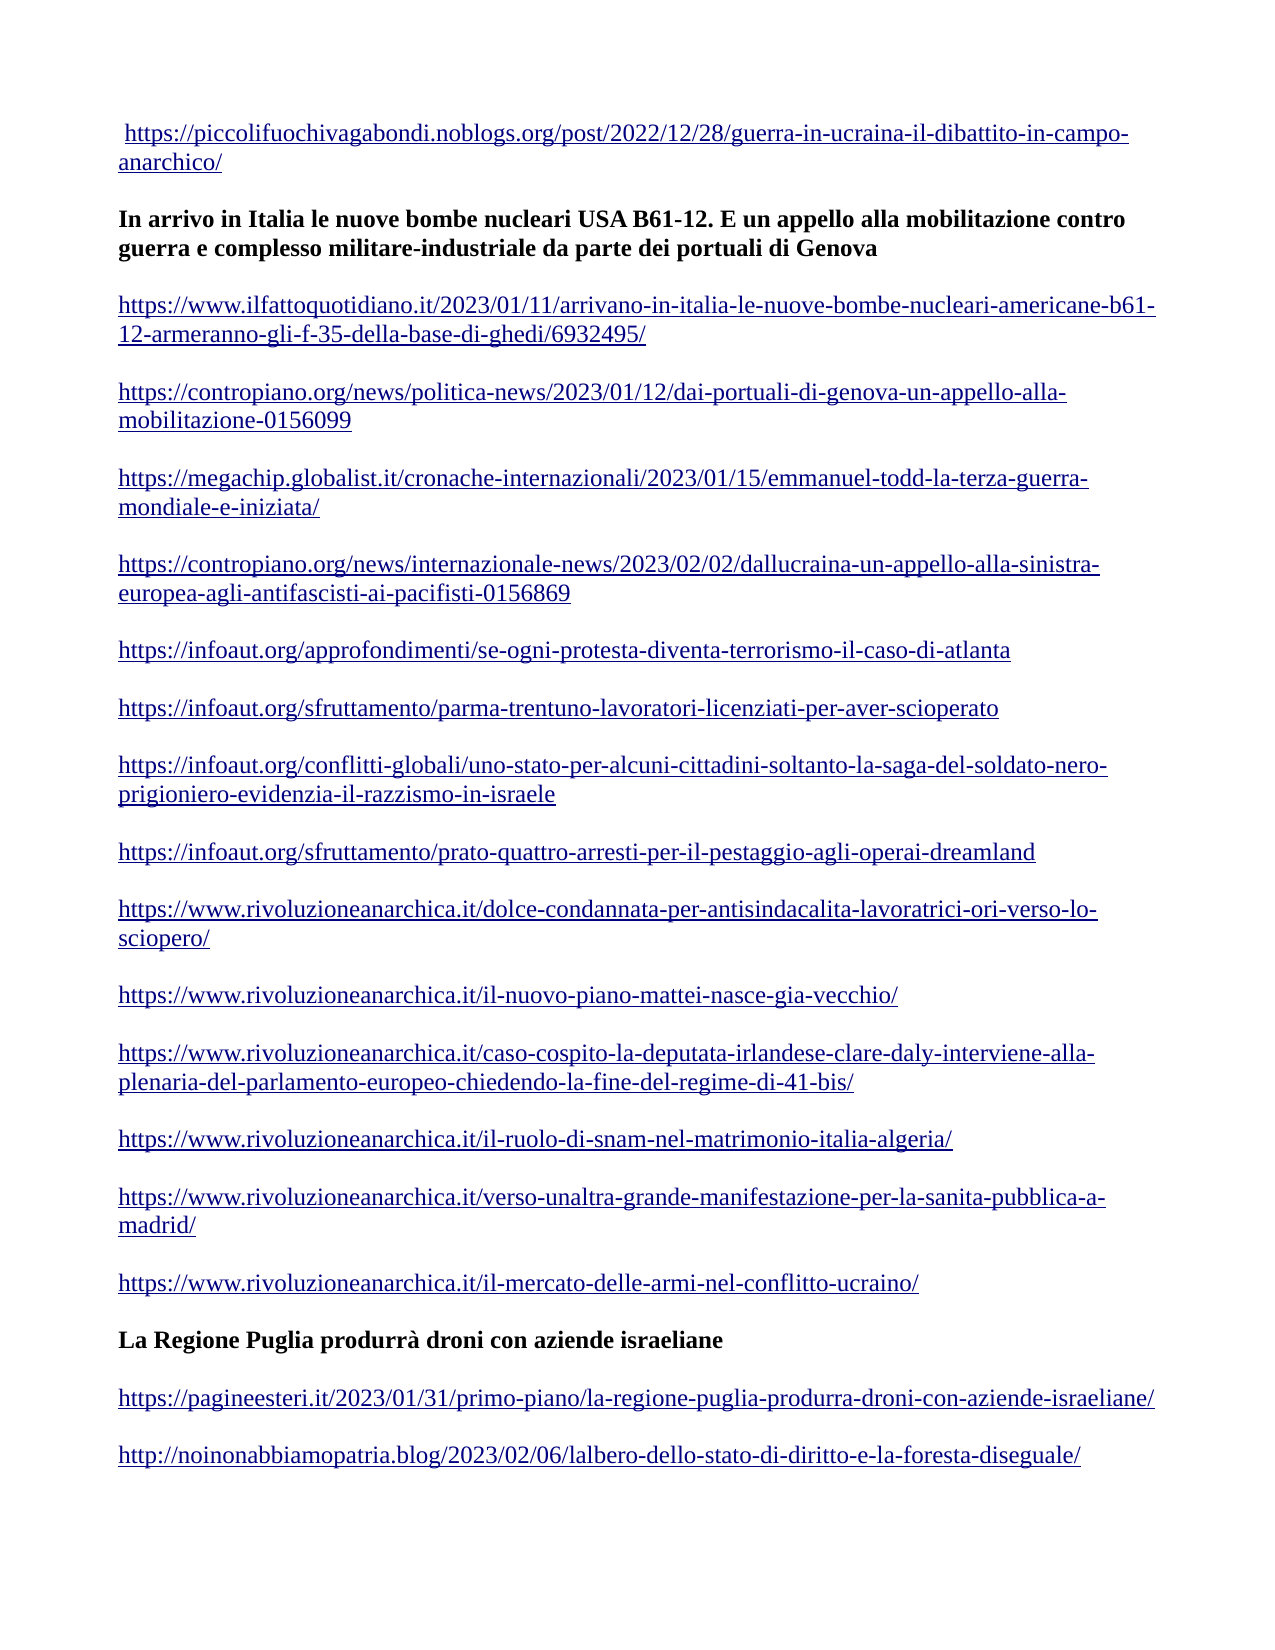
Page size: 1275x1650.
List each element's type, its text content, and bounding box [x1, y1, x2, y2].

text https://pagineesteri.it/2023/01/31/primo-piano/la-regione-puglia-produrra-droni-con-aziende-israeliane/ [118, 1383, 1157, 1412]
text La Regione Puglia produrrà droni con aziende israeliane [118, 1326, 1157, 1354]
text https://megachip.globalist.it/cronache-internazionali/2023/01/15/emmanuel-todd-la-terza-guerra-mondiale-e-iniziata/ [118, 463, 1157, 521]
text http://noinonabbiamopatria.blog/2023/02/06/lalbero-dello-stato-di-diritto-e-la-foresta-diseguale/ [118, 1441, 1157, 1469]
text https://piccolifuochivagabondi.noblogs.org/post/2022/12/28/guerra-in-ucraina-il-dibattito-in-campo-anarchico/ [118, 118, 1157, 176]
text https://infoaut.org/approfondimenti/se-ogni-protesta-diventa-terrorismo-il-caso-di-atlanta https://infoaut.org/sfruttamento/parma-trentuno-lavoratori-licenziati-per-aver-scioperato https://infoaut.org/conflitti-globali/uno-stato-per-alcuni-cittadini-soltanto-la-saga-del-soldato-nero-prigioniero-evidenzia-il-razzismo-in-israele https://infoaut.org/sfruttamento/prato-quattro-arresti-per-il-pestaggio-agli-operai-dreamland https://www.rivoluzioneanarchica.it/dolce-condannata-per-antisindacalita-lavoratrici-ori-verso-lo-sciopero/ https://www.rivoluzioneanarchica.it/il-nuovo-piano-mattei-nasce-gia-vecchio/ https://www.rivoluzioneanarchica.it/caso-cospito-la-deputata-irlandese-clare-daly-interviene-alla-plenaria-del-parlamento-europeo-chiedendo-la-fine-del-regime-di-41-bis/ https://www.rivoluzioneanarchica.it/il-ruolo-di-snam-nel-matrimonio-italia-algeria/ https://www.rivoluzioneanarchica.it/verso-unaltra-grande-manifestazione-per-la-sanita-pubblica-a-madrid/ https://www.rivoluzioneanarchica.it/il-mercato-delle-armi-nel-conflitto-ucraino/ [118, 636, 1157, 1297]
text https://contropiano.org/news/politica-news/2023/01/12/dai-portuali-di-genova-un-appello-alla-mobilitazione-0156099 [118, 377, 1157, 434]
text In arrivo in Italia le nuove bombe nucleari USA B61-12. E un appello alla mobilitazione contro guerra e complesso militare-industriale da parte dei portuali di Genova [118, 204, 1157, 262]
text https://www.ilfattoquotidiano.it/2023/01/11/arrivano-in-italia-le-nuove-bombe-nucleari-americane-b61-12-armeranno-gli-f-35-della-base-di-ghedi/6932495/ [118, 291, 1157, 348]
text https://contropiano.org/news/internazionale-news/2023/02/02/dallucraina-un-appello-alla-sinistra-europea-agli-antifascisti-ai-pacifisti-0156869 [118, 549, 1157, 607]
